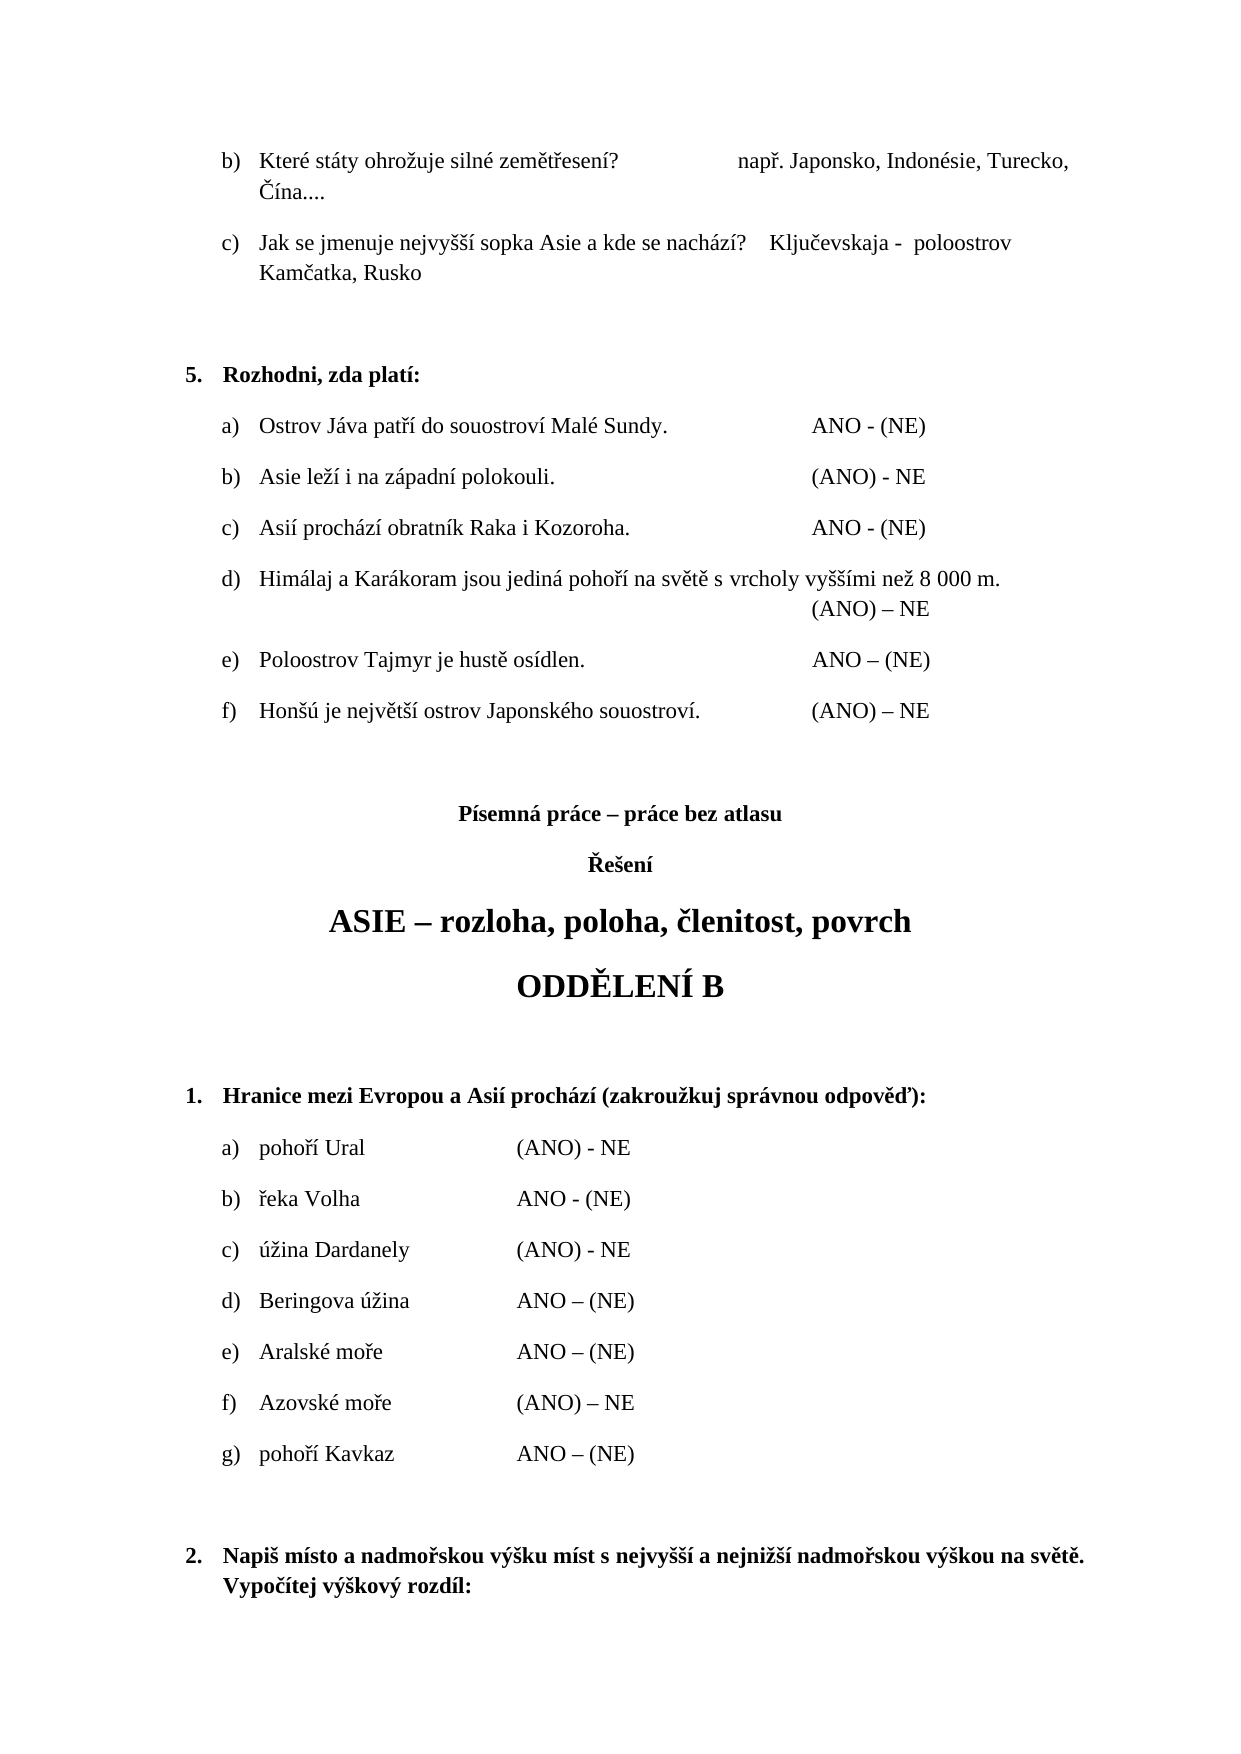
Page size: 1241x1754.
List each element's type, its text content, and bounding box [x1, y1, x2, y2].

list Rozhodni, zda platí: [185, 361, 1093, 387]
text Písemná práce – práce bez atlasu [148, 800, 1093, 826]
list Azovské moře (ANO) – NE [221, 1389, 1093, 1415]
list Himálaj a Karákoram jsou jediná pohoří na světě s vrcholy vyššími než 8 000 m. (ANO) – NE [221, 565, 1093, 622]
text Řešení [148, 851, 1093, 877]
list Ostrov Jáva patří do souostroví Malé Sundy. ANO - (NE) [221, 412, 1093, 438]
list Jak se jmenuje nejvyšší sopka Asie a kde se nachází? Ključevskaja - poloostrov Kamčatka, Rusko [221, 229, 1093, 285]
list Poloostrov Tajmyr je hustě osídlen. ANO – (NE) [221, 647, 1093, 673]
list Asie leží i na západní polokouli. (ANO) - NE [221, 463, 1093, 489]
text ODDĚLENÍ B [148, 967, 1093, 1005]
list úžina Dardanely (ANO) - NE [221, 1236, 1093, 1262]
list Honšú je největší ostrov Japonského souostroví. (ANO) – NE [221, 698, 1093, 724]
text ASIE – rozloha, poloha, členitost, povrch [148, 902, 1093, 940]
list Které státy ohrožuje silné zemětřesení? např. Japonsko, Indonésie, Turecko, Čína.... [221, 148, 1093, 204]
list Napiš místo a nadmořskou výšku míst s nejvyšší a nejnižší nadmořskou výškou na světě. Vypočítej výškový rozdíl: [185, 1542, 1093, 1598]
list Hranice mezi Evropou a Asií prochází (zakroužkuj správnou odpověď): [185, 1083, 1093, 1109]
list pohoří Ural (ANO) - NE [221, 1134, 1093, 1160]
list pohoří Kavkaz ANO – (NE) [221, 1440, 1093, 1466]
list Beringova úžina ANO – (NE) [221, 1287, 1093, 1313]
list Asií prochází obratník Raka i Kozoroha. ANO - (NE) [221, 514, 1093, 541]
list řeka Volha ANO - (NE) [221, 1185, 1093, 1211]
list Aralské moře ANO – (NE) [221, 1338, 1093, 1364]
